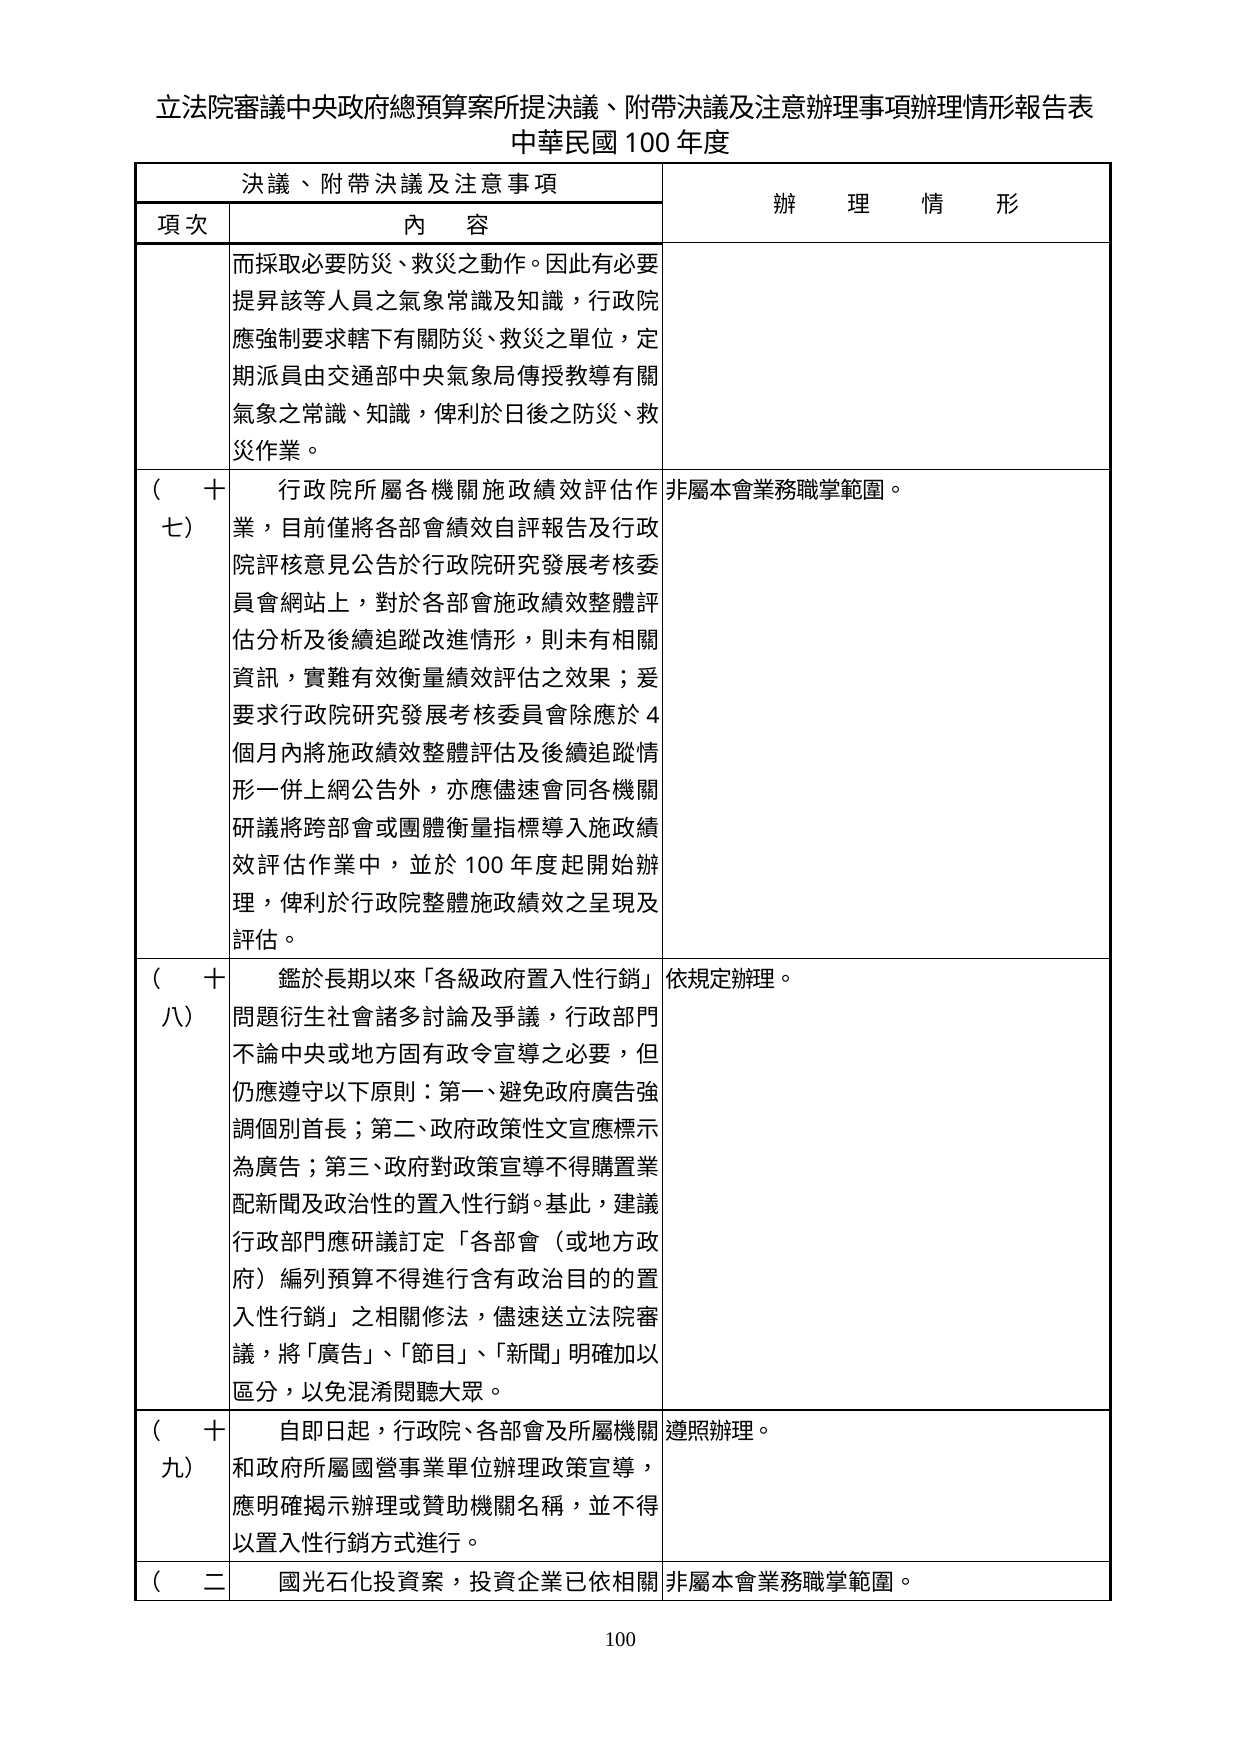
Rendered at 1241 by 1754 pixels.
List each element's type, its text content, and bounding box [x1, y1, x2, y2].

table_cell 非屬本會業務職掌範圍。 [663, 470, 1109, 957]
table_header 決議、附帶決議及注意事項 [137, 164, 662, 201]
table_cell 非屬本會業務職掌範圍。 [663, 1562, 1109, 1600]
table_header 辦理情形 [663, 164, 1109, 242]
table_cell 項 次 [137, 204, 229, 242]
table_cell （十九） [137, 1411, 229, 1561]
table_cell 鑑於長期以來「各級政府置入性行銷」問題衍生社會諸多討論及爭議，行政部門不論中央或地方固有政令宣導之必要，但仍應遵守以下原則：第一、避免政府廣告強調個別首長；第二、政府政策性文宣應標示為廣告；第三、政府對政策宣導不得購置業配新聞及政治性的置入性行銷。基此，建議行政部門應研議訂定「各部會（或地方政府）編列預算不得進行含有政治目的的置入性行銷」之相關修法，儘速送立法院審議，將「廣告」、「節目」、「新聞」明確加以區分，以免混淆閱聽大眾。 [230, 959, 662, 1409]
table_cell 行政院所屬各機關施政績效評估作業，目前僅將各部會績效自評報告及行政院評核意見公告於行政院研究發展考核委員會網站上，對於各部會施政績效整體評估分析及後續追蹤改進情形，則未有相關資訊，實難有效衡量績效評估之效果；爰要求行政院研究發展考核委員會除應於4個月內將施政績效整體評估及後續追蹤情形一併上網公告外，亦應儘速會同各機關研議將跨部會或團體衡量指標導入施政績效評估作業中，並於100年度起開始辦理，俾利於行政院整體施政績效之呈現及評估。 [230, 470, 662, 957]
table_cell （二 [137, 1562, 229, 1600]
table_cell 國光石化投資案，投資企業已依相關 [230, 1562, 662, 1600]
table_cell 自即日起，行政院、各部會及所屬機關和政府所屬國營事業單位辦理政策宣導，應明確揭示辦理或贊助機關名稱，並不得以置入性行銷方式進行。 [230, 1411, 662, 1561]
table_cell 而採取必要防災、救災之動作。因此有必要提昇該等人員之氣象常識及知識，行政院應強制要求轄下有關防災、救災之單位，定期派員由交通部中央氣象局傳授教導有關氣象之常識、知識，俾利於日後之防災、救災作業。 [230, 245, 662, 468]
table_cell （十七） [137, 470, 229, 957]
table_cell 內 容 [230, 204, 662, 242]
table_cell （十八） [137, 959, 229, 1409]
table_cell [137, 245, 229, 468]
table_cell [663, 243, 1109, 468]
table_cell 遵照辦理。 [663, 1411, 1109, 1561]
table_cell 依規定辦理。 [663, 959, 1109, 1409]
